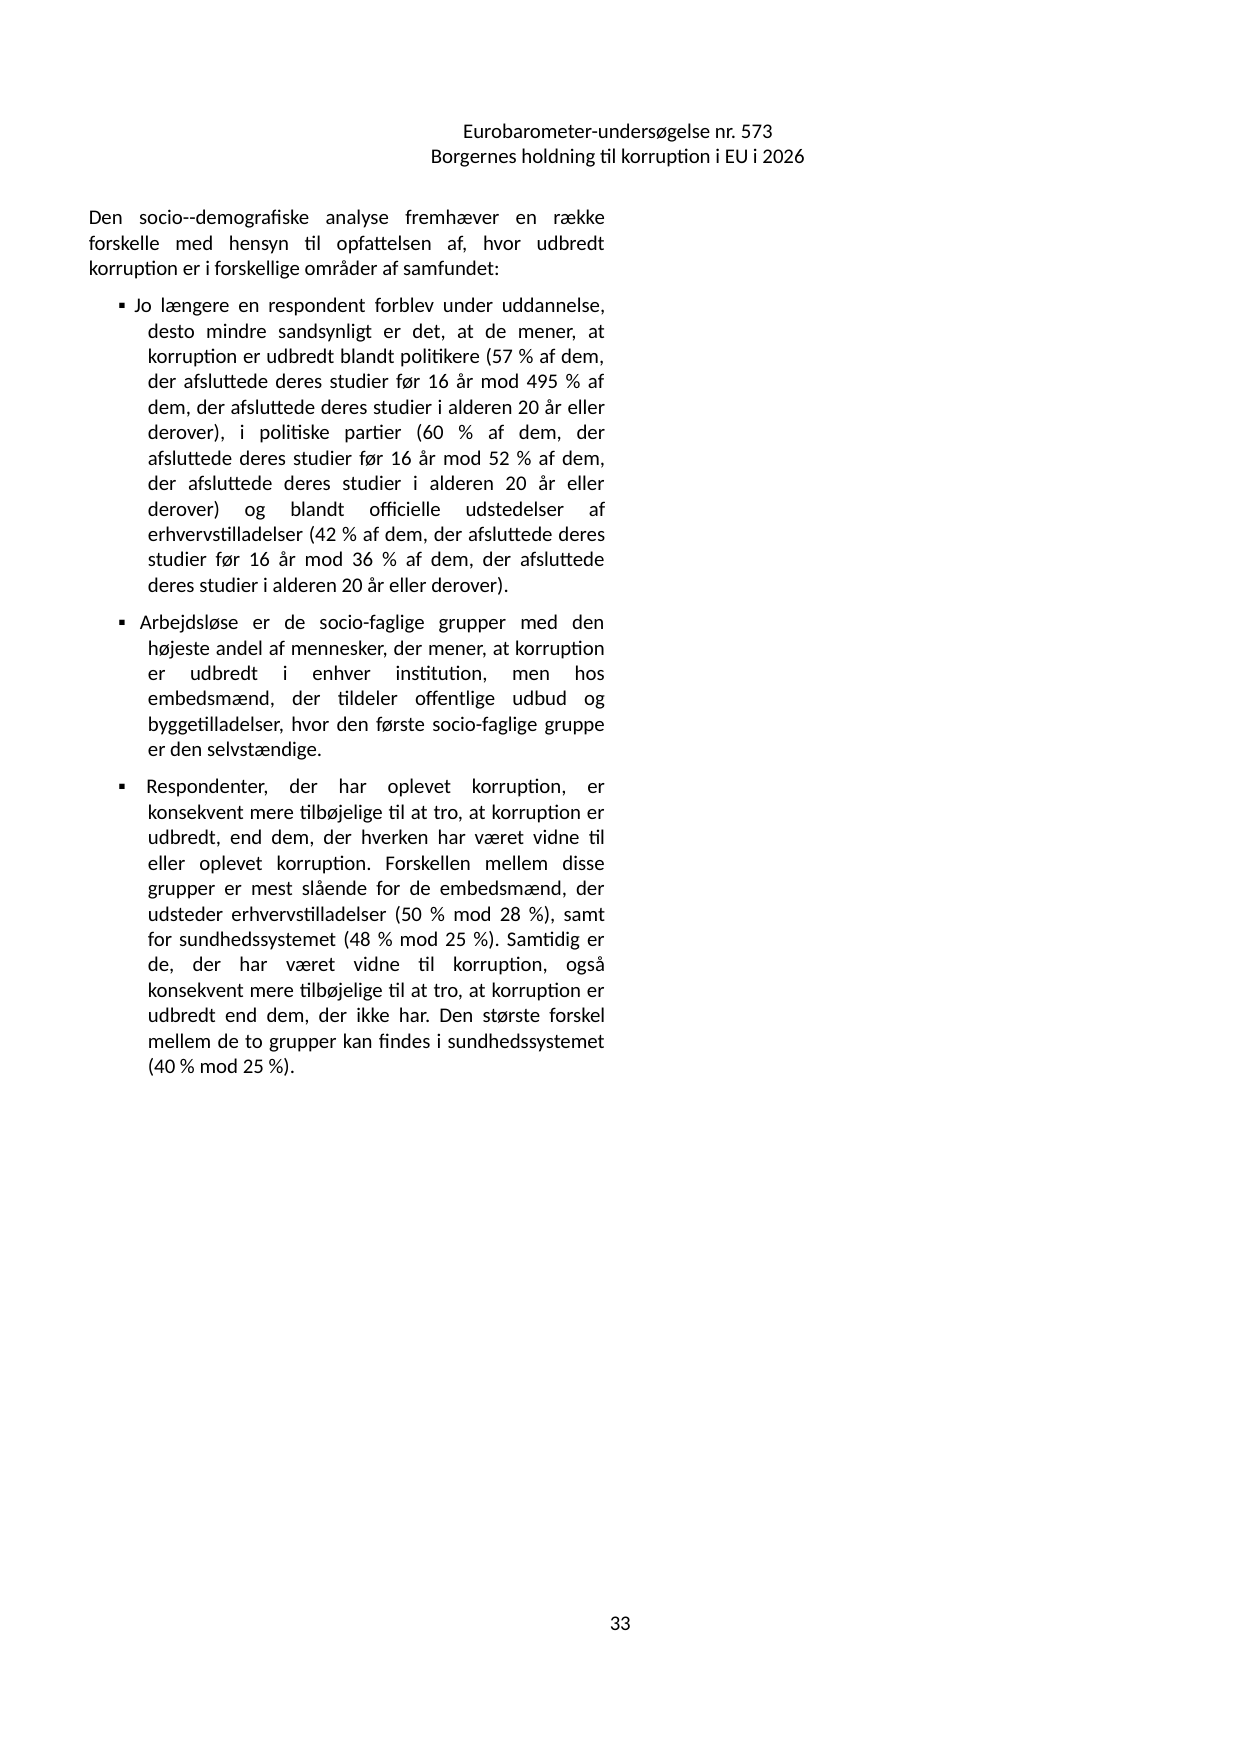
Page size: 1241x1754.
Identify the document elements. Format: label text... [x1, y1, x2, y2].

text Den socio-‑demografiske analyse fremhæver en række forskelle med hensyn til opfattelsen af, hvor udbredt korruption er i forskellige områder af samfundet: [88, 204, 605, 281]
text ▪ Respondenter, der har oplevet korruption, er konsekvent mere tilbøjelige til at tro, at korruption er udbredt, end dem, der hverken har været vidne til eller oplevet korruption. Forskellen mellem disse grupper er mest slående for de embedsmænd, der udsteder erhvervstilladelser (50 % mod 28 %), samt for sundhedssystemet (48 % mod 25 %). Samtidig er de, der har været vidne til korruption, også konsekvent mere tilbøjelige til at tro, at korruption er udbredt end dem, der ikke har. Den største forskel mellem de to grupper kan findes i sundhedssystemet (40 % mod 25 %). [118, 774, 605, 1079]
text ▪ Arbejdsløse er de socio-faglige grupper med den højeste andel af mennesker, der mener, at korruption er udbredt i enhver institution, men hos embedsmænd, der tildeler offentlige udbud og byggetilladelser, hvor den første socio-faglige gruppe er den selvstændige. [118, 609, 605, 762]
text ▪ Jo længere en respondent forblev under uddannelse, desto mindre sandsynligt er det, at de mener, at korruption er udbredt blandt politikere (57 % af dem, der afsluttede deres studier før 16 år mod 495 % af dem, der afsluttede deres studier i alderen 20 år eller derover), i politiske partier (60 % af dem, der afsluttede deres studier før 16 år mod 52 % af dem, der afsluttede deres studier i alderen 20 år eller derover) og blandt officielle udstedelser af erhvervstilladelser (42 % af dem, der afsluttede deres studier før 16 år mod 36 % af dem, der afsluttede deres studier i alderen 20 år eller derover). [118, 292, 605, 597]
